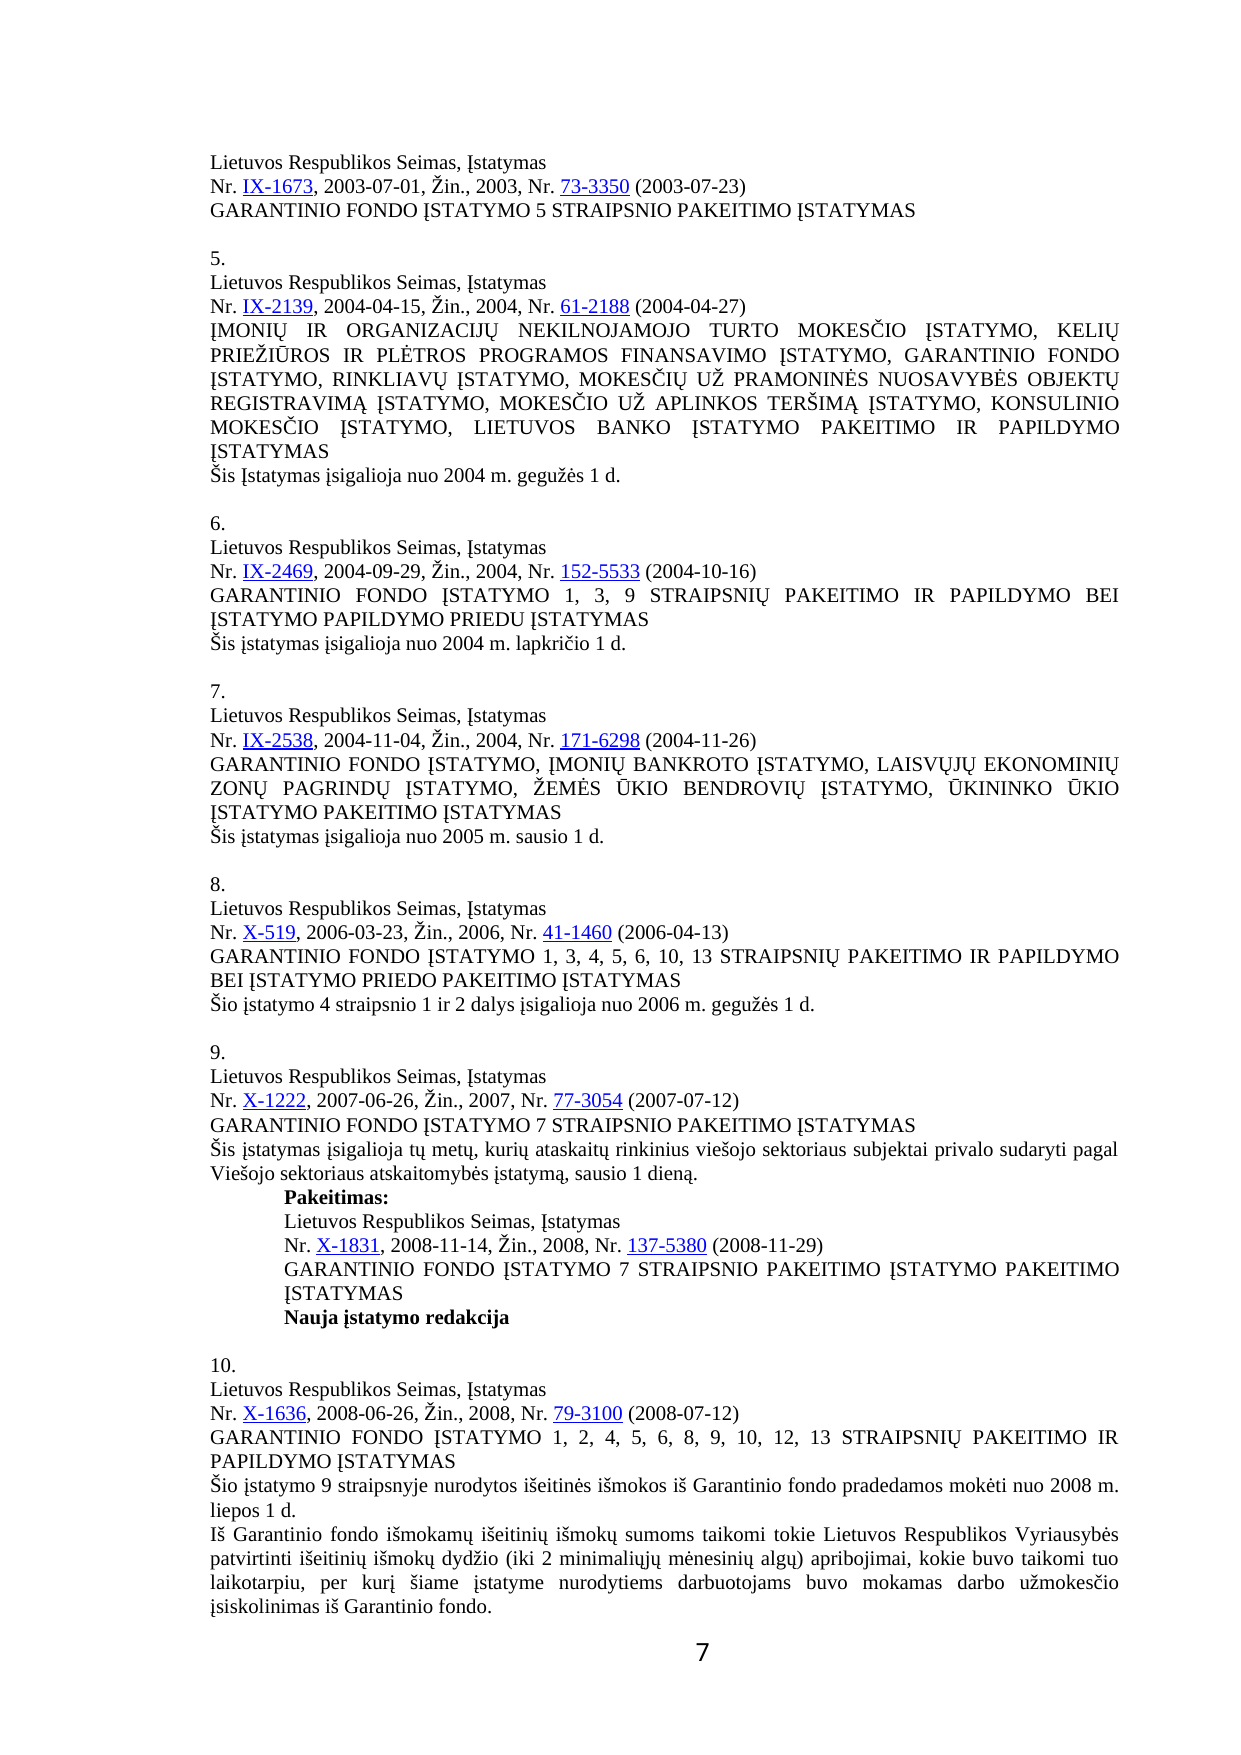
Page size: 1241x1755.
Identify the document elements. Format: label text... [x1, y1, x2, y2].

text Šio įstatymo 4 straipsnio 1 ir 2 dalys įsigalioja nuo 2006 m. gegužės 1 d. [210, 992, 1120, 1016]
text 10. [210, 1353, 1120, 1377]
text 9. [210, 1040, 1120, 1064]
text Šis įstatymas įsigalioja tų metų, kurių ataskaitų rinkinius viešojo sektoriaus subjektai privalo sudaryti pagal Viešojo sektoriaus atskaitomybės įstatymą, sausio 1 dieną. [210, 1137, 1120, 1185]
text Nr. IX-1673, 2003-07-01, Žin., 2003, Nr. 73-3350 (2003-07-23) [210, 174, 1120, 198]
text 8. [210, 872, 1120, 896]
text GARANTINIO FONDO ĮSTATYMO, ĮMONIŲ BANKROTO ĮSTATYMO, LAISVŲJŲ EKONOMINIŲ ZONŲ PAGRINDŲ ĮSTATYMO, ŽEMĖS ŪKIO BENDROVIŲ ĮSTATYMO, ŪKININKO ŪKIO ĮSTATYMO PAKEITIMO ĮSTATYMAS [210, 752, 1120, 824]
text Nr. X-1222, 2007-06-26, Žin., 2007, Nr. 77-3054 (2007-07-12) [210, 1088, 1120, 1112]
text GARANTINIO FONDO ĮSTATYMO 1, 3, 9 STRAIPSNIŲ PAKEITIMO IR PAPILDYMO BEI ĮSTATYMO PAPILDYMO PRIEDU ĮSTATYMAS [210, 583, 1120, 631]
text 6. [210, 511, 1120, 535]
text Nauja įstatymo redakcija [284, 1305, 1120, 1329]
text Nr. IX-2469, 2004-09-29, Žin., 2004, Nr. 152-5533 (2004-10-16) [210, 559, 1120, 583]
text Lietuvos Respublikos Seimas, Įstatymas [210, 896, 1120, 920]
text Nr. IX-2139, 2004-04-15, Žin., 2004, Nr. 61-2188 (2004-04-27) [210, 294, 1120, 318]
text Šis įstatymas įsigalioja nuo 2004 m. lapkričio 1 d. [210, 631, 1120, 655]
text 5. [210, 246, 1120, 270]
text Šio įstatymo 9 straipsnyje nurodytos išeitinės išmokos iš Garantinio fondo pradedamos mokėti nuo 2008 m. liepos 1 d. [210, 1473, 1120, 1522]
text Nr. X-519, 2006-03-23, Žin., 2006, Nr. 41-1460 (2006-04-13) [210, 920, 1120, 944]
text GARANTINIO FONDO ĮSTATYMO 5 STRAIPSNIO PAKEITIMO ĮSTATYMAS [210, 198, 1120, 222]
text Lietuvos Respublikos Seimas, Įstatymas [210, 1209, 1120, 1233]
text 7. [210, 679, 1120, 703]
text Nr. X-1831, 2008-11-14, Žin., 2008, Nr. 137-5380 (2008-11-29) [210, 1233, 1120, 1257]
text Iš Garantinio fondo išmokamų išeitinių išmokų sumoms taikomi tokie Lietuvos Respublikos Vyriausybės patvirtinti išeitinių išmokų dydžio (iki 2 minimaliųjų mėnesinių algų) apribojimai, kokie buvo taikomi tuo laikotarpiu, per kurį šiame įstatyme nurodytiems darbuotojams buvo mokamas darbo užmokesčio įsiskolinimas iš Garantinio fondo. [210, 1522, 1120, 1618]
text Šis įstatymas įsigalioja nuo 2005 m. sausio 1 d. [210, 824, 1120, 848]
text Nr. IX-2538, 2004-11-04, Žin., 2004, Nr. 171-6298 (2004-11-26) [210, 727, 1120, 752]
text Lietuvos Respublikos Seimas, Įstatymas [210, 1064, 1120, 1088]
text Lietuvos Respublikos Seimas, Įstatymas [210, 270, 1120, 294]
text Lietuvos Respublikos Seimas, Įstatymas [210, 703, 1120, 727]
text Pakeitimas: [210, 1185, 1120, 1209]
text Lietuvos Respublikos Seimas, Įstatymas [210, 535, 1120, 559]
text GARANTINIO FONDO ĮSTATYMO 1, 2, 4, 5, 6, 8, 9, 10, 12, 13 STRAIPSNIŲ PAKEITIMO IR PAPILDYMO ĮSTATYMAS [210, 1425, 1120, 1473]
text Nr. X-1636, 2008-06-26, Žin., 2008, Nr. 79-3100 (2008-07-12) [210, 1401, 1120, 1425]
text ĮMONIŲ IR ORGANIZACIJŲ NEKILNOJAMOJO TURTO MOKESČIO ĮSTATYMO, KELIŲ PRIEŽIŪROS IR PLĖTROS PROGRAMOS FINANSAVIMO ĮSTATYMO, GARANTINIO FONDO ĮSTATYMO, RINKLIAVŲ ĮSTATYMO, MOKESČIŲ UŽ PRAMONINĖS NUOSAVYBĖS OBJEKTŲ REGISTRAVIMĄ ĮSTATYMO, MOKESČIO UŽ APLINKOS TERŠIMĄ ĮSTATYMO, KONSULINIO MOKESČIO ĮSTATYMO, LIETUVOS BANKO ĮSTATYMO PAKEITIMO IR PAPILDYMO ĮSTATYMAS [210, 318, 1120, 463]
text GARANTINIO FONDO ĮSTATYMO 7 STRAIPSNIO PAKEITIMO ĮSTATYMAS [210, 1112, 1120, 1137]
text GARANTINIO FONDO ĮSTATYMO 1, 3, 4, 5, 6, 10, 13 STRAIPSNIŲ PAKEITIMO IR PAPILDYMO BEI ĮSTATYMO PRIEDO PAKEITIMO ĮSTATYMAS [210, 944, 1120, 992]
text Lietuvos Respublikos Seimas, Įstatymas [210, 150, 1120, 174]
text Šis Įstatymas įsigalioja nuo 2004 m. gegužės 1 d. [210, 463, 1120, 487]
text Lietuvos Respublikos Seimas, Įstatymas [210, 1377, 1120, 1401]
text GARANTINIO FONDO ĮSTATYMO 7 STRAIPSNIO PAKEITIMO ĮSTATYMO PAKEITIMO ĮSTATYMAS [284, 1257, 1120, 1305]
